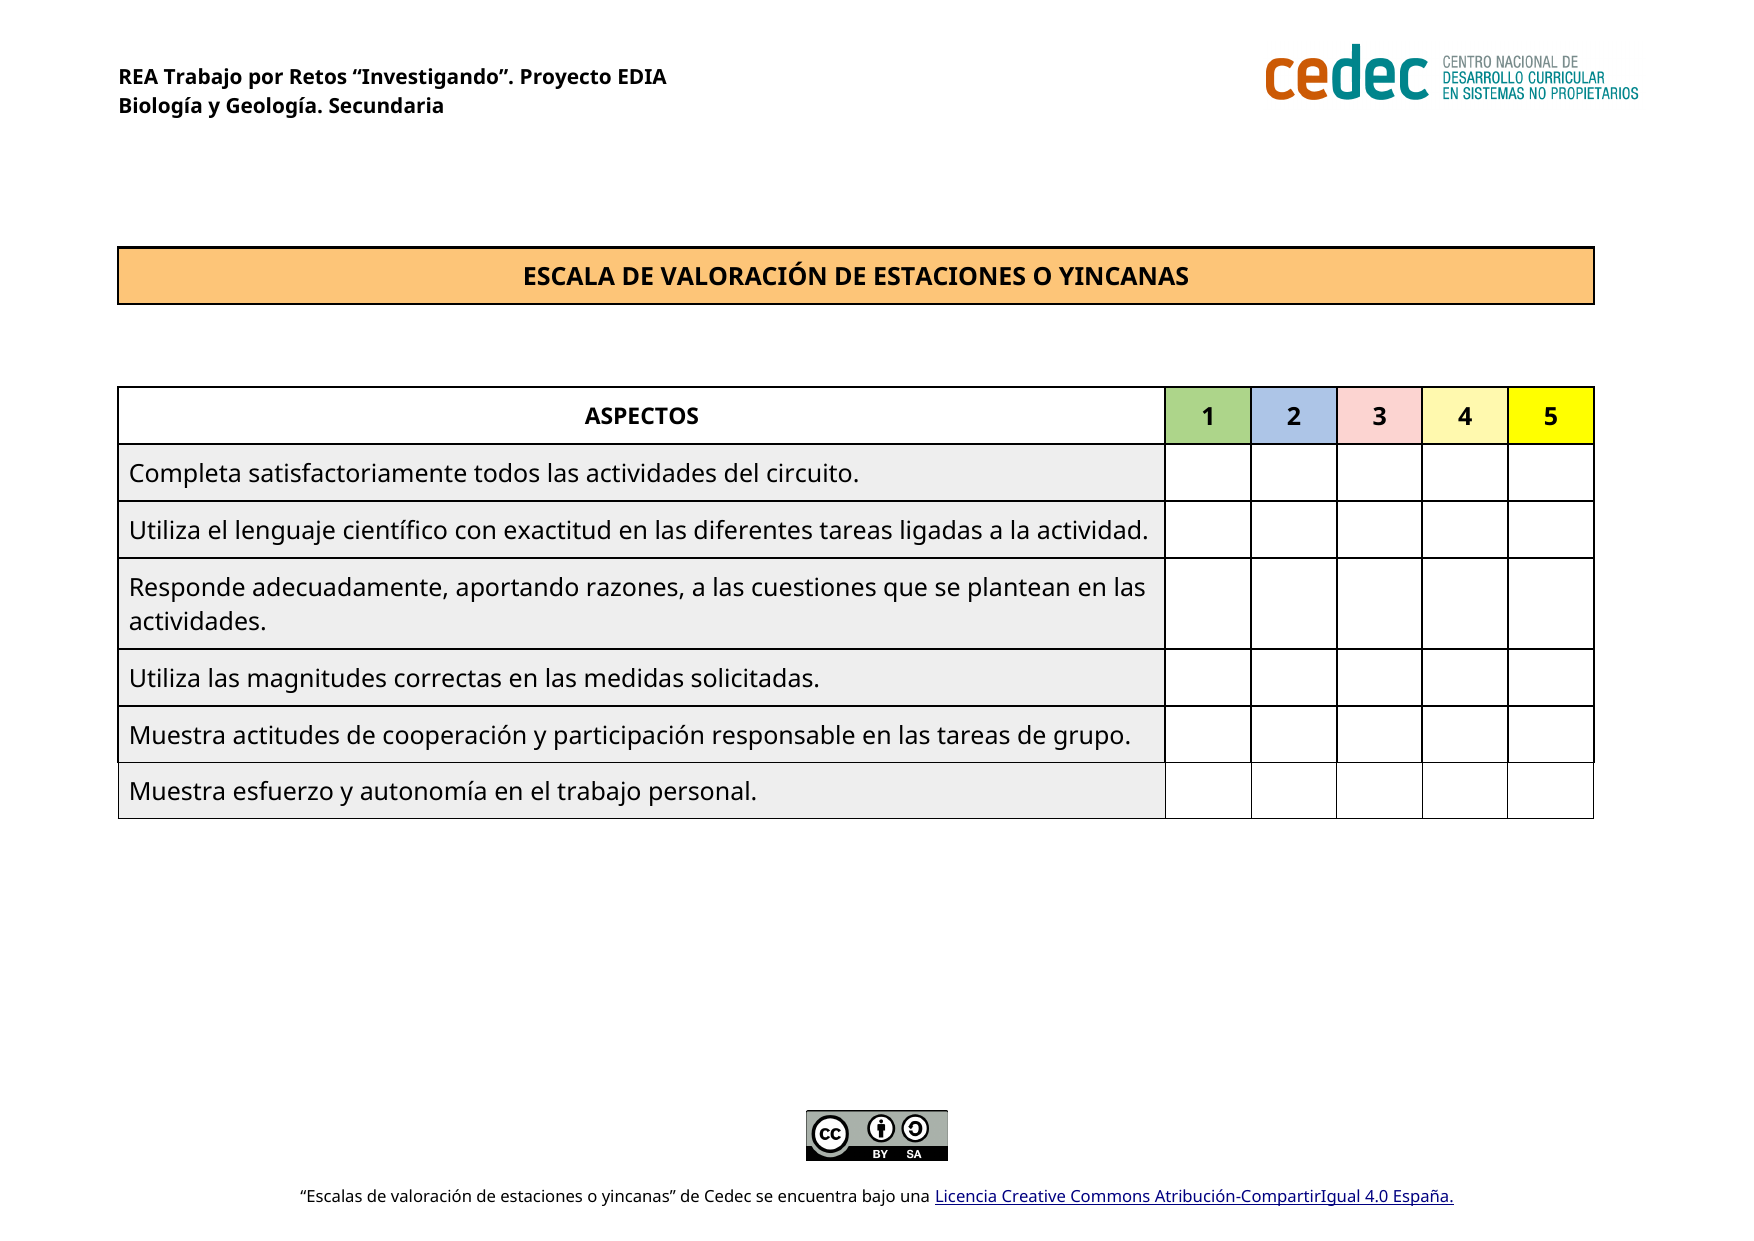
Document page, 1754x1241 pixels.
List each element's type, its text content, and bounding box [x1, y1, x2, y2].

table_cell [1252, 502, 1336, 557]
table_cell [1509, 445, 1593, 500]
table_cell [1509, 559, 1593, 648]
table_cell [1509, 707, 1593, 762]
table_cell [1338, 502, 1421, 557]
table_cell [1423, 763, 1507, 818]
table_header 3 [1338, 388, 1421, 443]
table_cell [1338, 445, 1421, 500]
picture [1263, 41, 1647, 110]
table_cell [1509, 650, 1593, 705]
table_cell [1423, 650, 1507, 705]
table_cell Muestra actitudes de cooperación y participación responsable en las tareas de grupo. [119, 707, 1164, 762]
table_cell [1166, 445, 1250, 500]
table_cell [1423, 559, 1507, 648]
table_cell [1252, 707, 1336, 762]
table_cell [1252, 650, 1336, 705]
table_cell [1252, 763, 1336, 818]
table_cell Utiliza las magnitudes correctas en las medidas solicitadas. [119, 650, 1164, 705]
table_cell [1338, 559, 1421, 648]
table_header 5 [1509, 388, 1593, 443]
table_cell [1252, 559, 1336, 648]
table_header ASPECTOS [119, 388, 1164, 443]
table_cell [1166, 707, 1250, 762]
table_cell [1423, 445, 1507, 500]
table_cell Responde adecuadamente, aportando razones, a las cuestiones que se plantean en las actividades. [119, 559, 1164, 648]
table_cell Utiliza el lenguaje científico con exactitud en las diferentes tareas ligadas a la actividad. [119, 502, 1164, 557]
table_cell Completa satisfactoriamente todos las actividades del circuito. [119, 445, 1164, 500]
table_cell [1166, 559, 1250, 648]
table_cell [1509, 502, 1593, 557]
table_cell [1166, 502, 1250, 557]
table_cell [1338, 707, 1421, 762]
table_header 1 [1166, 388, 1250, 443]
table_cell [1508, 763, 1593, 818]
table_header ESCALA DE VALORACIÓN DE ESTACIONES O YINCANAS [119, 249, 1593, 303]
table_cell [1337, 763, 1422, 818]
table_cell [1338, 650, 1421, 705]
table_cell Muestra esfuerzo y autonomía en el trabajo personal. [119, 763, 1165, 818]
table_cell [1252, 445, 1336, 500]
table_cell [1423, 502, 1507, 557]
table_header 2 [1252, 388, 1336, 443]
table_cell [1166, 650, 1250, 705]
table_header 4 [1423, 388, 1507, 443]
picture [806, 1110, 948, 1161]
table_cell [1423, 707, 1507, 762]
table_cell [1166, 763, 1251, 818]
